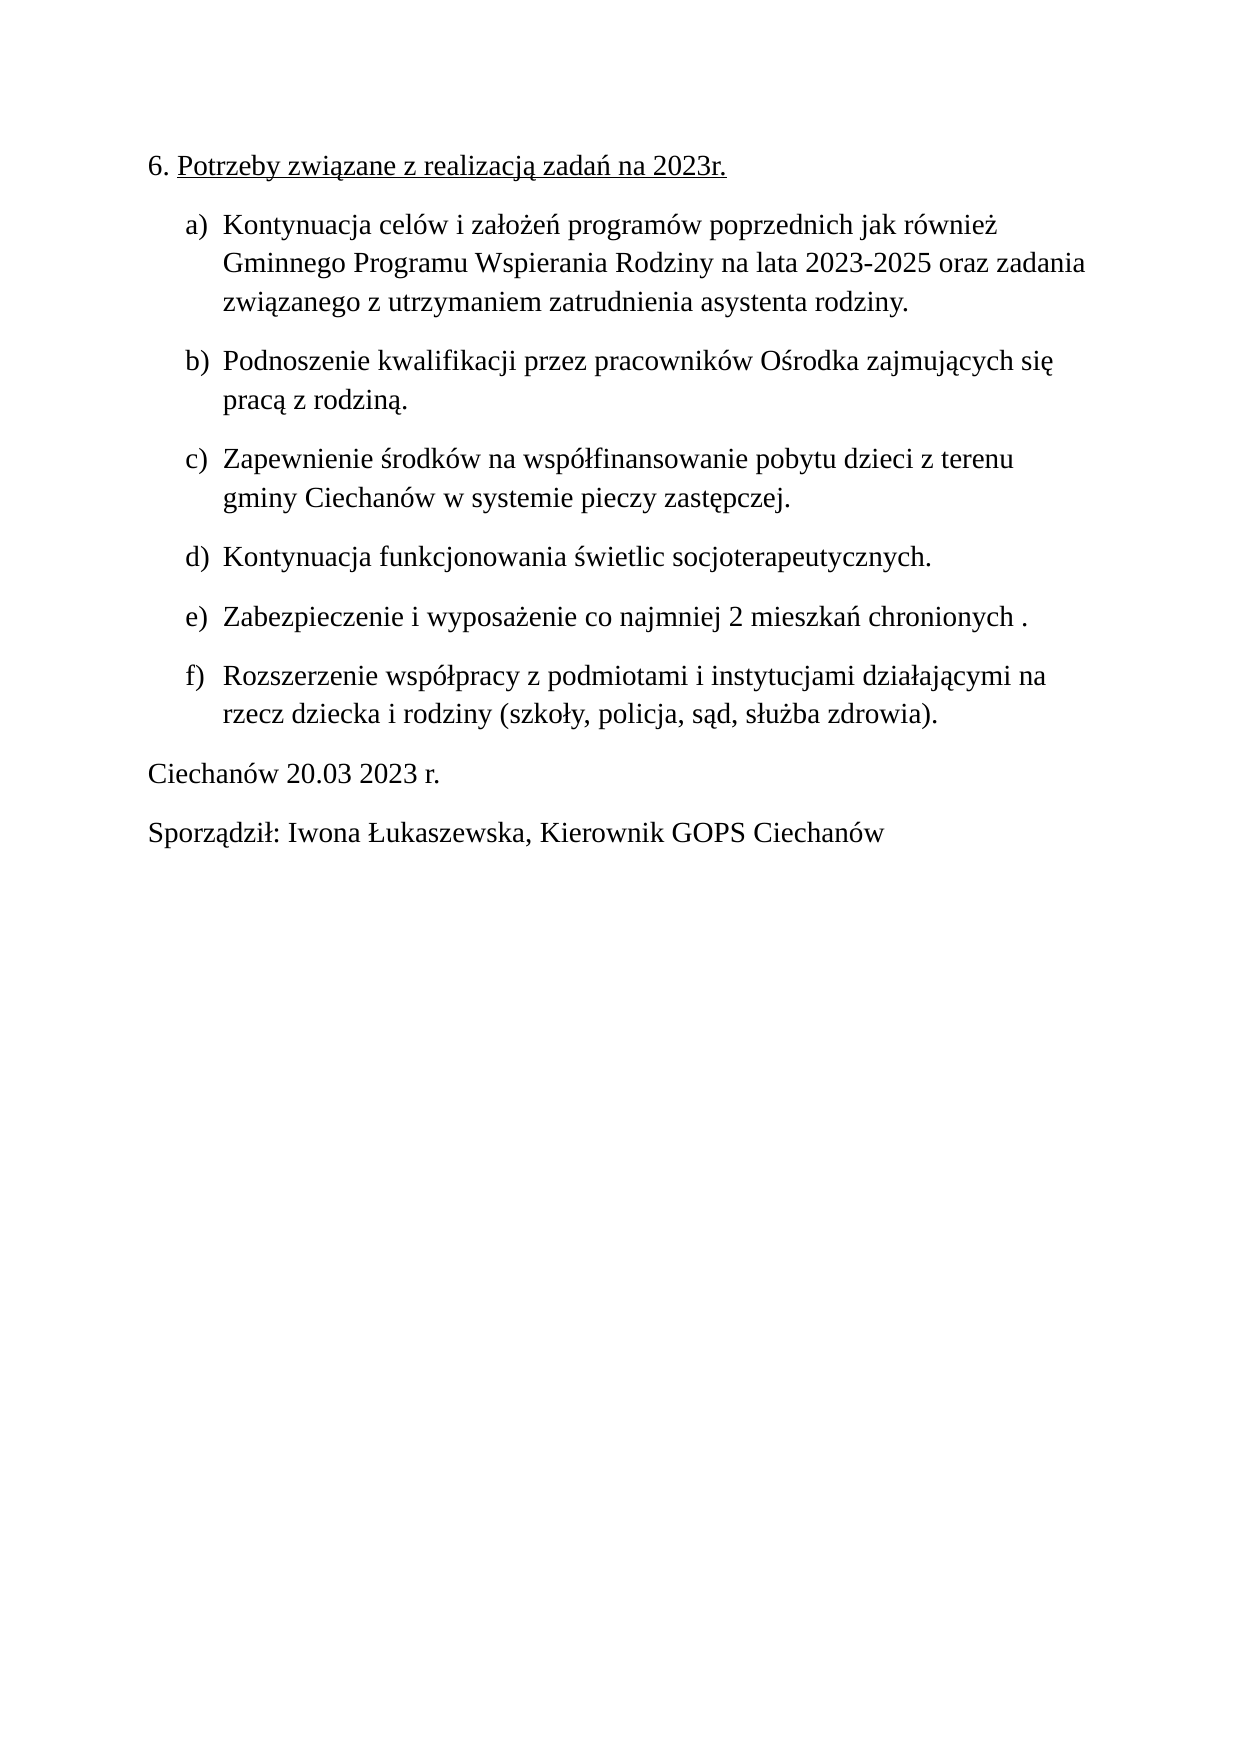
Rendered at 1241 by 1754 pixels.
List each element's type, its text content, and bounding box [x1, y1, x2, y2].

text Ciechanów 20.03 2023 r. [148, 756, 1093, 789]
list Rozszerzenie współpracy z podmiotami i instytucjami działającymi na rzecz dziecka i rodziny (szkoły, policja, sąd, służba zdrowia). [185, 658, 1093, 730]
list Kontynuacja funkcjonowania świetlic socjoterapeutycznych. [185, 539, 1093, 573]
list Zabezpieczenie i wyposażenie co najmniej 2 mieszkań chronionych . [185, 599, 1093, 632]
list Kontynuacja celów i założeń programów poprzednich jak również Gminnego Programu Wspierania Rodziny na lata 2023-2025 oraz zadania związanego z utrzymaniem zatrudnienia asystenta rodziny. [185, 207, 1093, 318]
list Zapewnienie środków na współfinansowanie pobytu dzieci z terenu gminy Ciechanów w systemie pieczy zastępczej. [185, 441, 1093, 513]
text 6. Potrzeby związane z realizacją zadań na 2023r. [148, 148, 1093, 181]
list Podnoszenie kwalifikacji przez pracowników Ośrodka zajmujących się pracą z rodziną. [185, 343, 1093, 416]
text Sporządził: Iwona Łukaszewska, Kierownik GOPS Ciechanów [148, 815, 1093, 849]
